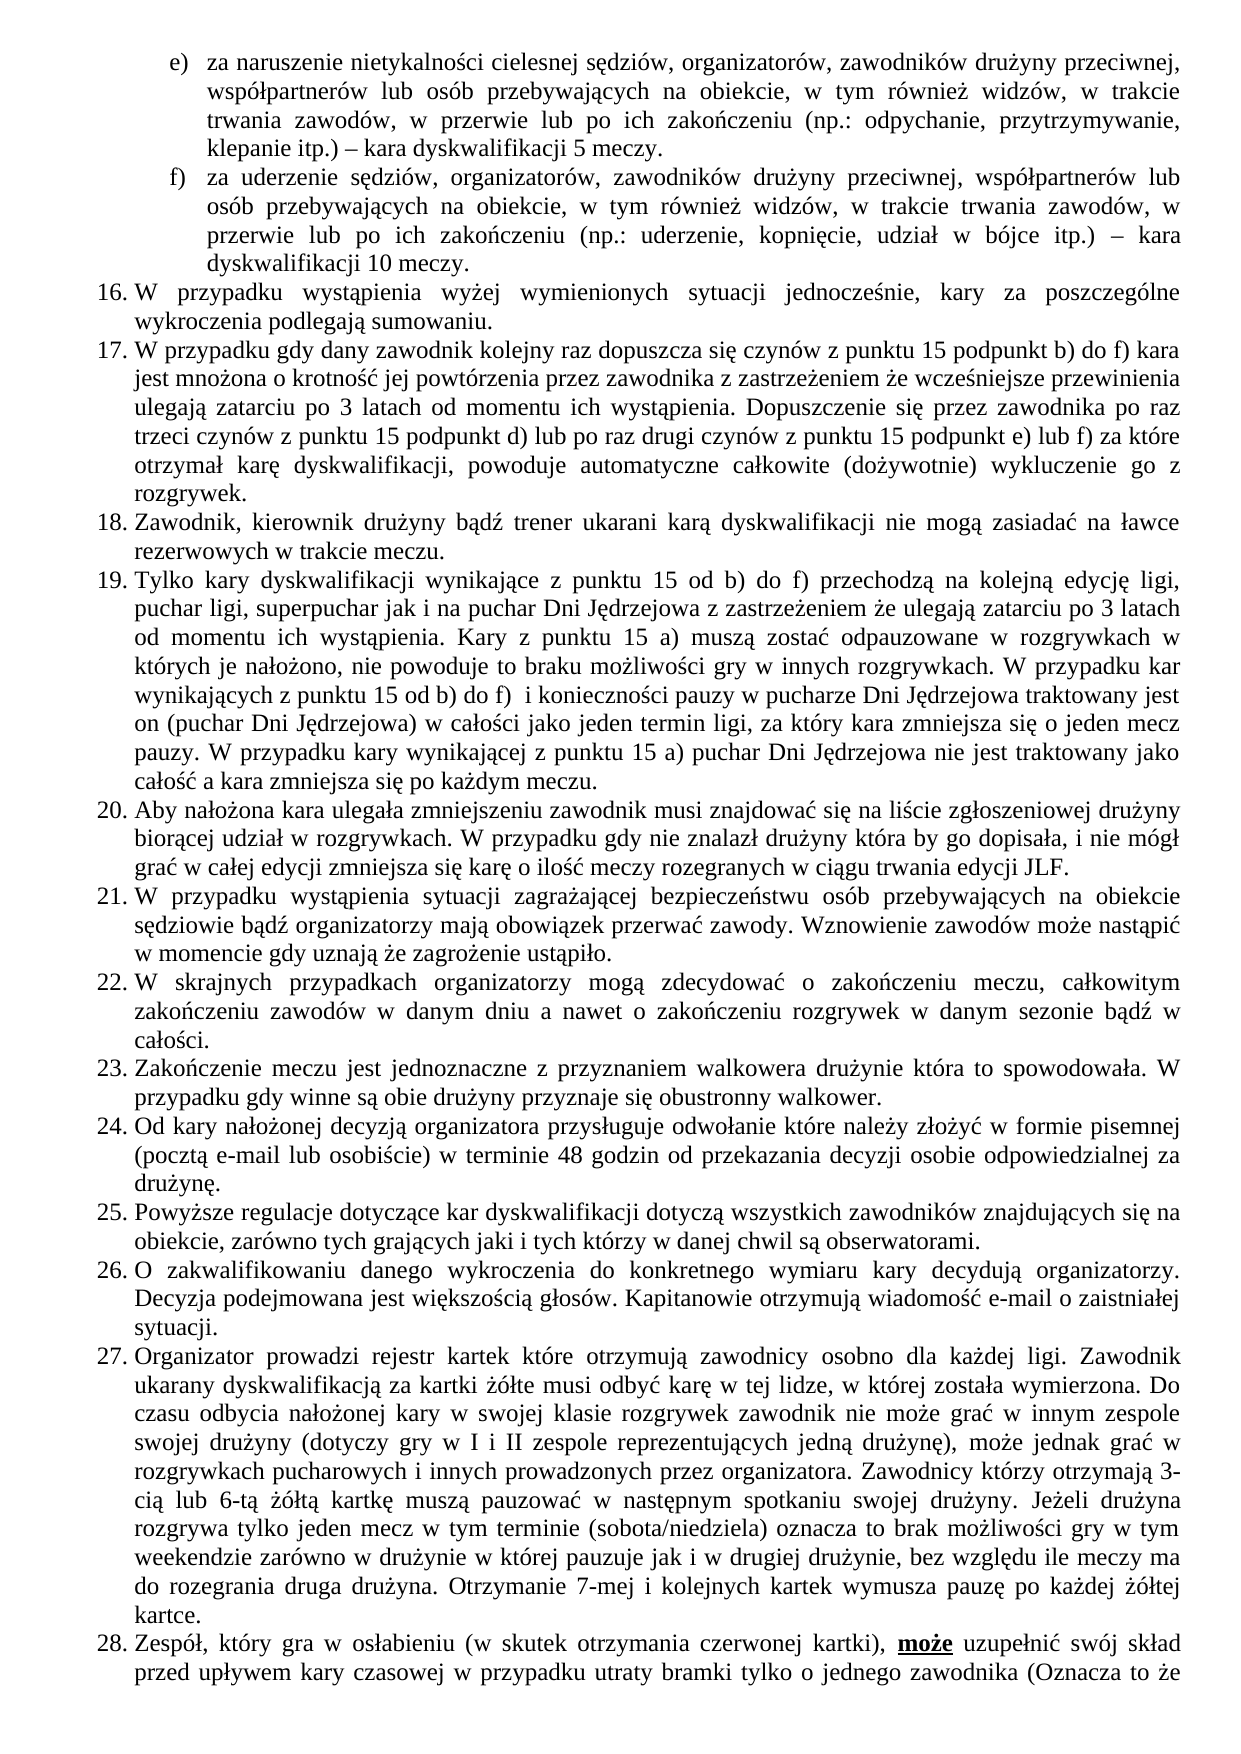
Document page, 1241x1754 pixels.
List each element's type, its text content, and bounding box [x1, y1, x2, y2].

list W przypadku gdy dany zawodnik kolejny raz dopuszcza się czynów z punktu 15 podpunkt b) do f) kara jest mnożona o krotność jej powtórzenia przez zawodnika z zastrzeżeniem że wcześniejsze przewinienia ulegają zatarciu po 3 latach od momentu ich wystąpienia. Dopuszczenie się przez zawodnika po raz trzeci czynów z punktu 15 podpunkt d) lub po raz drugi czynów z punktu 15 podpunkt e) lub f) za które otrzymał karę dyskwalifikacji, powoduje automatyczne całkowite (dożywotnie) wykluczenie go z rozgrywek. [97, 335, 1181, 507]
list Aby nałożona kara ulegała zmniejszeniu zawodnik musi znajdować się na liście zgłoszeniowej drużyny biorącej udział w rozgrywkach. W przypadku gdy nie znalazł drużyny która by go dopisała, i nie mógł grać w całej edycji zmniejsza się karę o ilość meczy rozegranych w ciągu trwania edycji JLF. [97, 795, 1181, 881]
list za naruszenie nietykalności cielesnej sędziów, organizatorów, zawodników drużyny przeciwnej, współpartnerów lub osób przebywających na obiekcie, w tym również widzów, w trakcie trwania zawodów, w przerwie lub po ich zakończeniu (np.: odpychanie, przytrzymywanie, klepanie itp.) – kara dyskwalifikacji 5 meczy. [169, 47, 1181, 162]
list Zawodnik, kierownik drużyny bądź trener ukarani karą dyskwalifikacji nie mogą zasiadać na ławce rezerwowych w trakcie meczu. [97, 507, 1181, 565]
list za uderzenie sędziów, organizatorów, zawodników drużyny przeciwnej, współpartnerów lub osób przebywających na obiekcie, w tym również widzów, w trakcie trwania zawodów, w przerwie lub po ich zakończeniu (np.: uderzenie, kopnięcie, udział w bójce itp.) – kara dyskwalifikacji 10 meczy. [169, 162, 1181, 277]
list Zespół, który gra w osłabieniu (w skutek otrzymania czerwonej kartki), może uzupełnić swój skład przed upływem kary czasowej w przypadku utraty bramki tylko o jednego zawodnika (Oznacza to że [97, 1628, 1181, 1686]
list W przypadku wystąpienia wyżej wymienionych sytuacji jednocześnie, kary za poszczególne wykroczenia podlegają sumowaniu. [97, 277, 1181, 335]
list W przypadku wystąpienia sytuacji zagrażającej bezpieczeństwu osób przebywających na obiekcie sędziowie bądź organizatorzy mają obowiązek przerwać zawody. Wznowienie zawodów może nastąpić w momencie gdy uznają że zagrożenie ustąpiło. [97, 881, 1181, 967]
list Tylko kary dyskwalifikacji wynikające z punktu 15 od b) do f) przechodzą na kolejną edycję ligi, puchar ligi, superpuchar jak i na puchar Dni Jędrzejowa z zastrzeżeniem że ulegają zatarciu po 3 latach od momentu ich wystąpienia. Kary z punktu 15 a) muszą zostać odpauzowane w rozgrywkach w których je nałożono, nie powoduje to braku możliwości gry w innych rozgrywkach. W przypadku kar wynikających z punktu 15 od b) do f) i konieczności pauzy w pucharze Dni Jędrzejowa traktowany jest on (puchar Dni Jędrzejowa) w całości jako jeden termin ligi, za który kara zmniejsza się o jeden mecz pauzy. W przypadku kary wynikającej z punktu 15 a) puchar Dni Jędrzejowa nie jest traktowany jako całość a kara zmniejsza się po każdym meczu. [97, 565, 1181, 795]
list Organizator prowadzi rejestr kartek które otrzymują zawodnicy osobno dla każdej ligi. Zawodnik ukarany dyskwalifikacją za kartki żółte musi odbyć karę w tej lidze, w której została wymierzona. Do czasu odbycia nałożonej kary w swojej klasie rozgrywek zawodnik nie może grać w innym zespole swojej drużyny (dotyczy gry w I i II zespole reprezentujących jedną drużynę), może jednak grać w rozgrywkach pucharowych i innych prowadzonych przez organizatora. Zawodnicy którzy otrzymają 3-cią lub 6-tą żółtą kartkę muszą pauzować w następnym spotkaniu swojej drużyny. Jeżeli drużyna rozgrywa tylko jeden mecz w tym terminie (sobota/niedziela) oznacza to brak możliwości gry w tym weekendzie zarówno w drużynie w której pauzuje jak i w drugiej drużynie, bez względu ile meczy ma do rozegrania druga drużyna. Otrzymanie 7-mej i kolejnych kartek wymusza pauzę po każdej żółtej kartce. [97, 1341, 1181, 1628]
list Zakończenie meczu jest jednoznaczne z przyznaniem walkowera drużynie która to spowodowała. W przypadku gdy winne są obie drużyny przyznaje się obustronny walkower. [97, 1053, 1181, 1111]
list O zakwalifikowaniu danego wykroczenia do konkretnego wymiaru kary decydują organizatorzy. Decyzja podejmowana jest większością głosów. Kapitanowie otrzymują wiadomość e-mail o zaistniałej sytuacji. [97, 1255, 1181, 1341]
list W skrajnych przypadkach organizatorzy mogą zdecydować o zakończeniu meczu, całkowitym zakończeniu zawodów w danym dniu a nawet o zakończeniu rozgrywek w danym sezonie bądź w całości. [97, 967, 1181, 1053]
list Od kary nałożonej decyzją organizatora przysługuje odwołanie które należy złożyć w formie pisemnej (pocztą e-mail lub osobiście) w terminie 48 godzin od przekazania decyzji osobie odpowiedzialnej za drużynę. [97, 1111, 1181, 1197]
list Powyższe regulacje dotyczące kar dyskwalifikacji dotyczą wszystkich zawodników znajdujących się na obiekcie, zarówno tych grających jaki i tych którzy w danej chwil są obserwatorami. [97, 1197, 1181, 1255]
